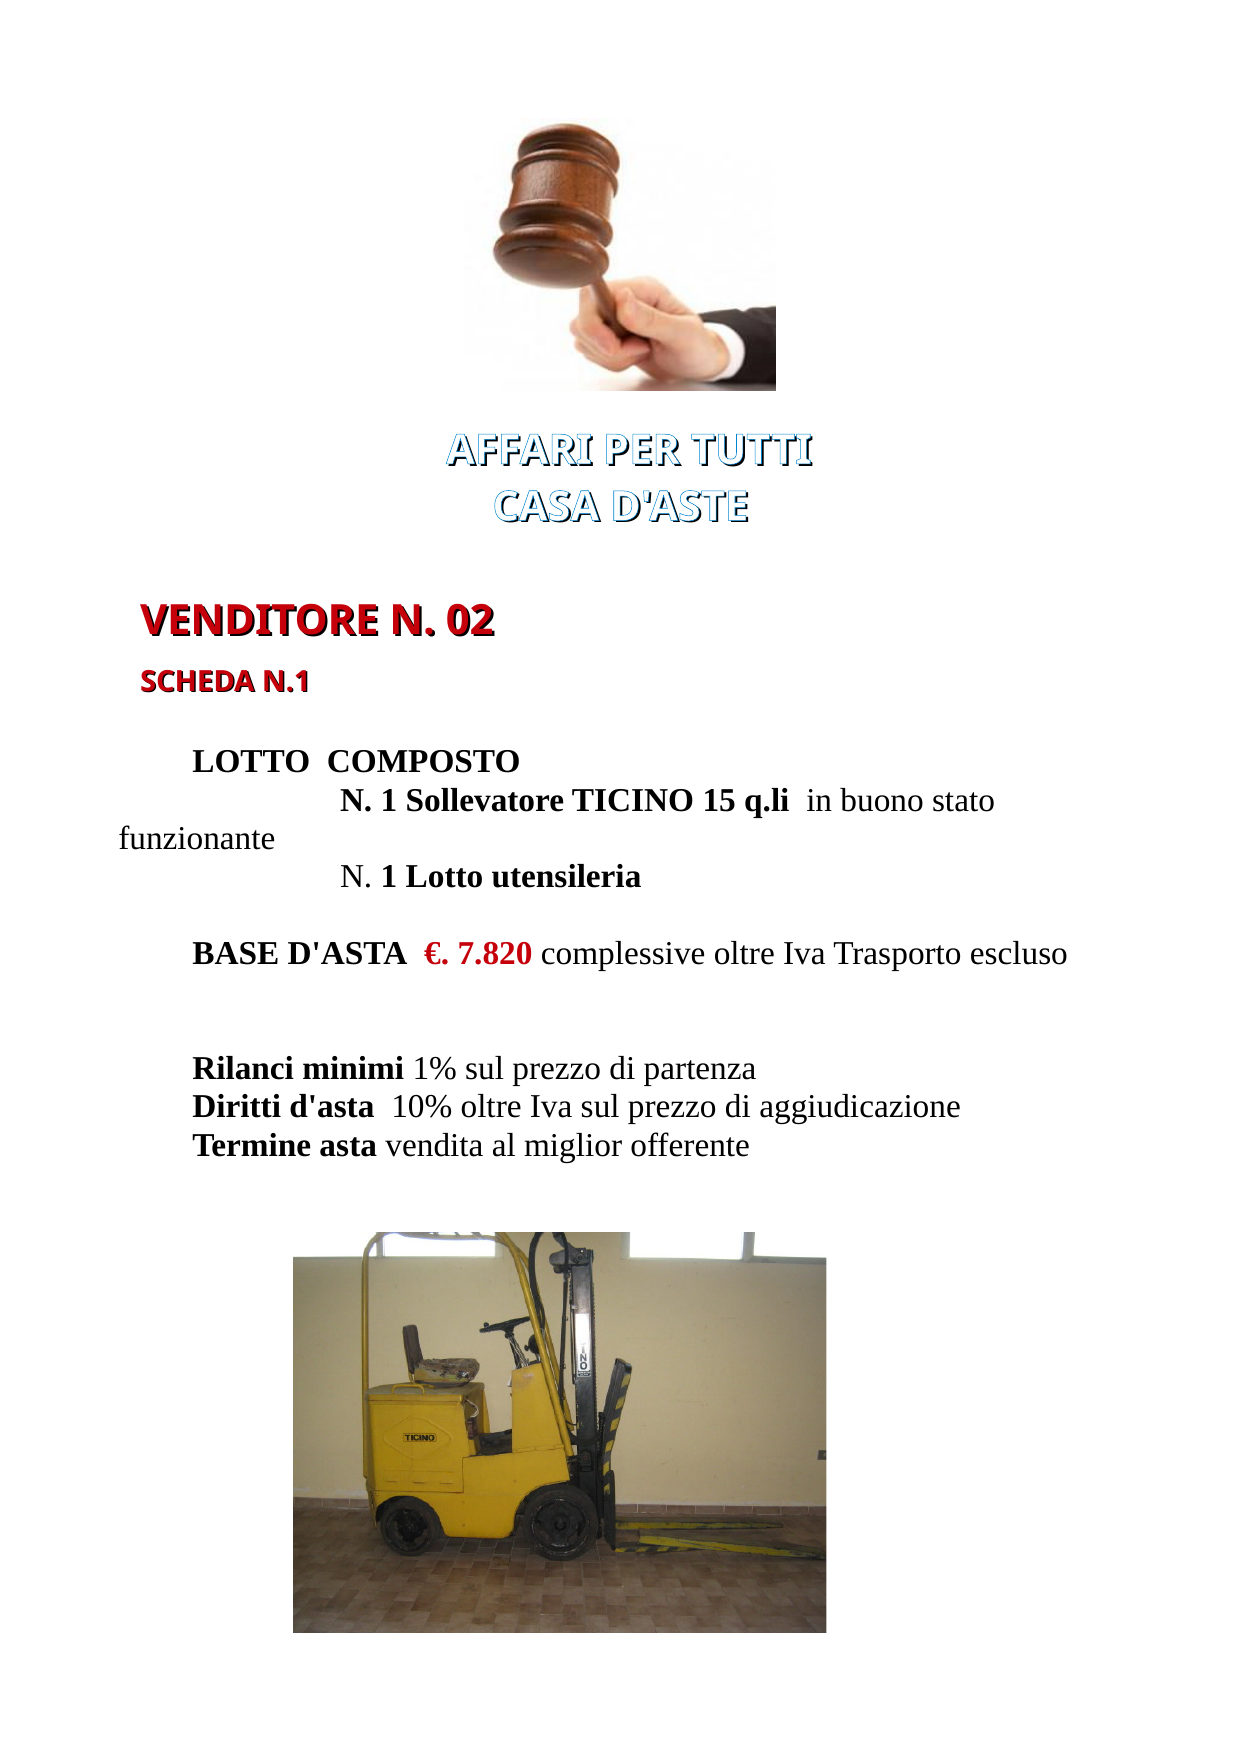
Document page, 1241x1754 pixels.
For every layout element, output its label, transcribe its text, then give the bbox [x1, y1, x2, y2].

text N. 1 Sollevatore TICINO 15 q.li in buono stato funzionante [118, 780, 1122, 856]
text N. 1 Lotto utensileria [118, 856, 1122, 895]
text BASE D'ASTA €. 7.820 complessive oltre Iva Trasporto escluso [118, 933, 1122, 971]
text AFFARI PER TUTTI [118, 419, 1122, 476]
text Termine asta vendita al miglior offerente [118, 1125, 1122, 1163]
text CASA D'ASTE [118, 476, 1122, 533]
text SCHEDA N.1 [118, 646, 1122, 703]
text LOTTO COMPOSTO [118, 741, 1122, 780]
text Diritti d'asta 10% oltre Iva sul prezzo di aggiudicazione [118, 1086, 1122, 1125]
text VENDITORE N. 02 [118, 589, 1122, 646]
text Rilanci minimi 1% sul prezzo di partenza [118, 1048, 1122, 1086]
